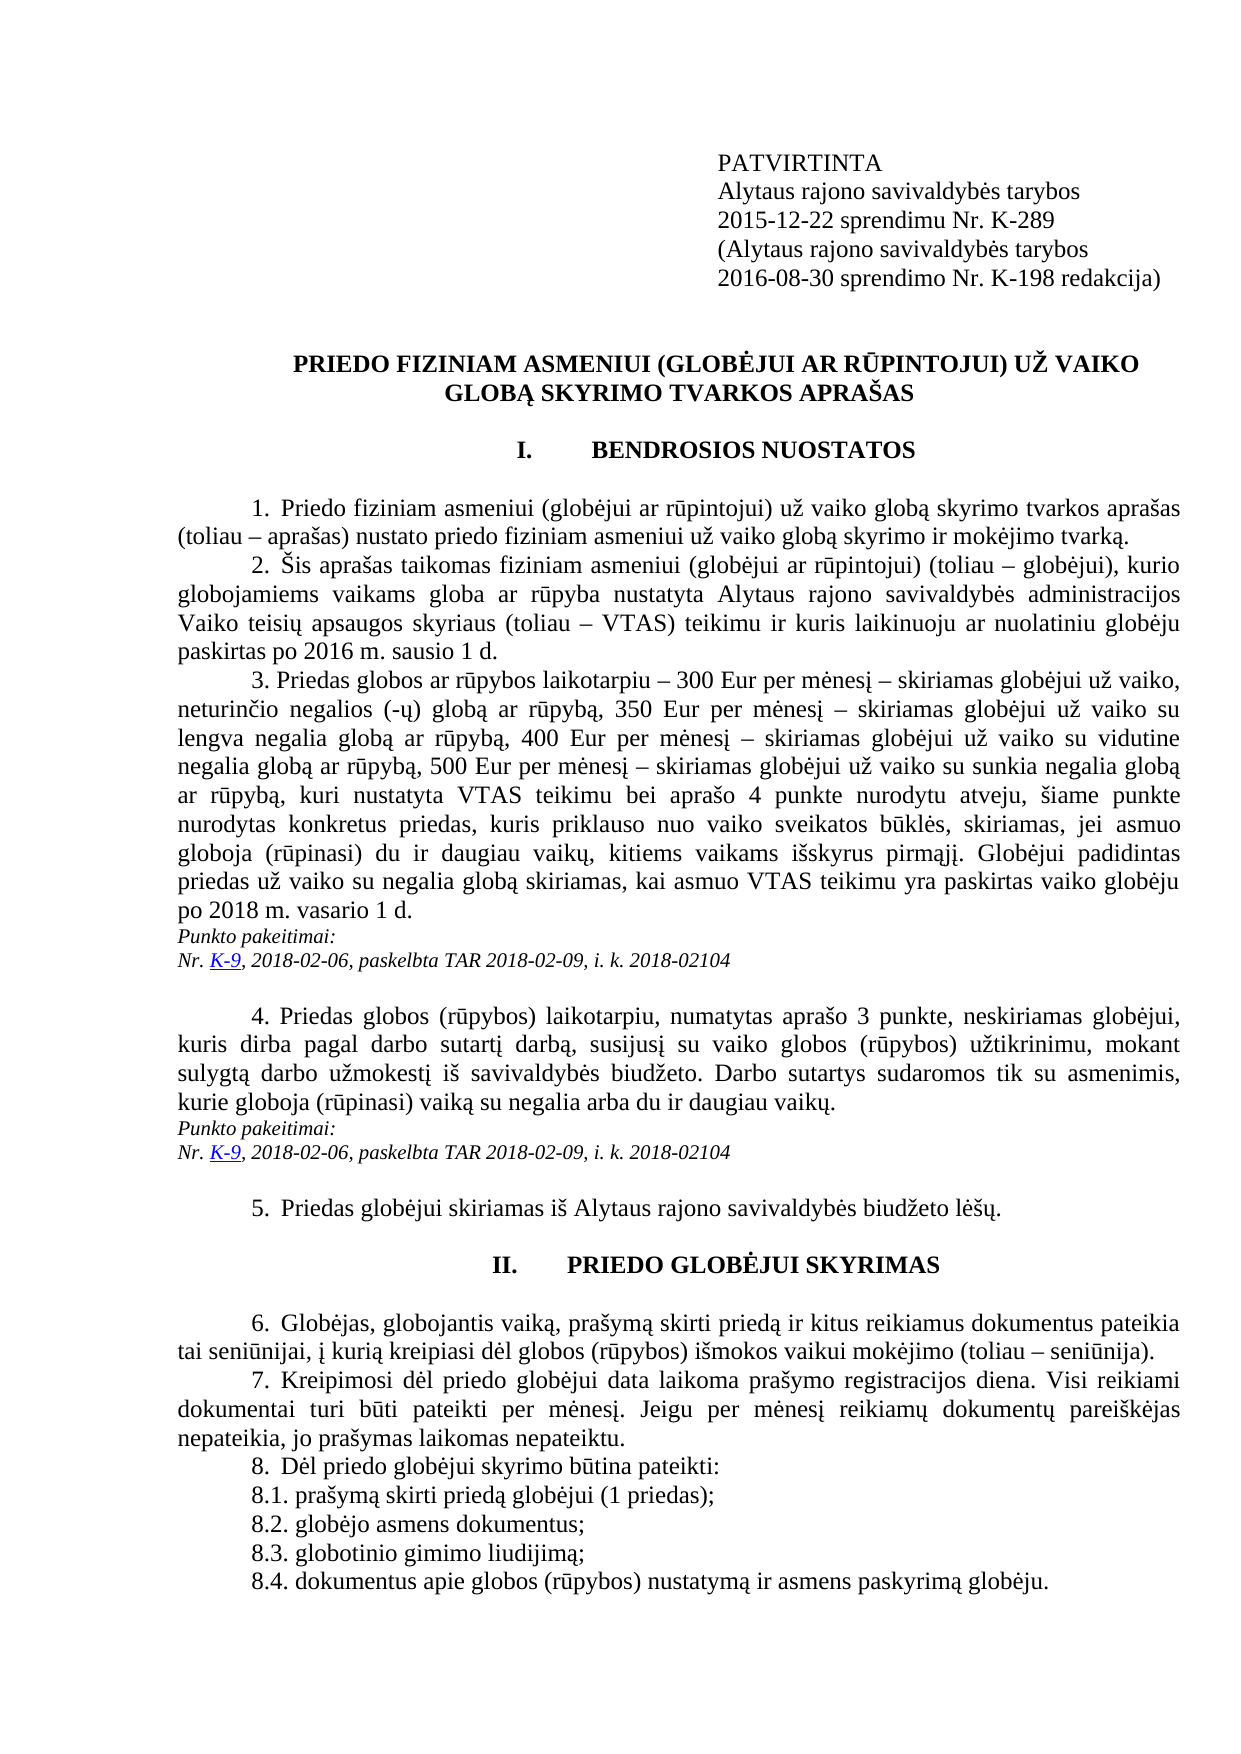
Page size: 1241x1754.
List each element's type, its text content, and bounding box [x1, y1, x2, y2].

text Alytaus rajono savivaldybės tarybos [582, 176, 1181, 205]
text I. BENDROSIOS NUOSTATOS [251, 435, 1181, 464]
text 8.1. prašymą skirti priedą globėjui (1 priedas); [177, 1480, 1181, 1509]
text (Alytaus rajono savivaldybės tarybos [582, 234, 1181, 263]
text 8.2. globėjo asmens dokumentus; [177, 1509, 1181, 1538]
text Punkto pakeitimai: [177, 1116, 1181, 1140]
text PATVIRTINTA [582, 148, 1181, 176]
text 4. Priedas globos (rūpybos) laikotarpiu, numatytas aprašo 3 punkte, neskiriamas globėjui, kuris dirba pagal darbo sutartį darbą, susijusį su vaiko globos (rūpybos) užtikrinimu, mokant sulygtą darbo užmokestį iš savivaldybės biudžeto. Darbo sutartys sudaromos tik su asmenimis, kurie globoja (rūpinasi) vaiką su negalia arba du ir daugiau vaikų. [177, 1001, 1181, 1116]
text II. PRIEDO GLOBĖJUI SKYRIMAS [251, 1250, 1181, 1279]
text 7. Kreipimosi dėl priedo globėjui data laikoma prašymo registracijos diena. Visi reikiami dokumentai turi būti pateikti per mėnesį. Jeigu per mėnesį reikiamų dokumentų pareiškėjas nepateikia, jo prašymas laikomas nepateiktu. [177, 1365, 1181, 1451]
text PRIEDO FIZINIAM ASMENIUI (GLOBĖJUI AR RŪPINTOJUI) UŽ VAIKO GLOBĄ SKYRIMO TVARKOS APRAŠAS [177, 349, 1181, 406]
text 1. Priedo fiziniam asmeniui (globėjui ar rūpintojui) už vaiko globą skyrimo tvarkos aprašas (toliau – aprašas) nustato priedo fiziniam asmeniui už vaiko globą skyrimo ir mokėjimo tvarką. [177, 493, 1181, 550]
text 8.4. dokumentus apie globos (rūpybos) nustatymą ir asmens paskyrimą globėju. [177, 1566, 1181, 1595]
text 2016-08-30 sprendimo Nr. K-198 redakcija) [582, 263, 1181, 291]
text 2015-12-22 sprendimu Nr. K-289 [582, 205, 1181, 234]
text Punkto pakeitimai: [177, 924, 1181, 948]
text 8.3. globotinio gimimo liudijimą; [177, 1538, 1181, 1566]
text 8. Dėl priedo globėjui skyrimo būtina pateikti: [177, 1451, 1181, 1480]
text 6. Globėjas, globojantis vaiką, prašymą skirti priedą ir kitus reikiamus dokumentus pateikia tai seniūnijai, į kurią kreipiasi dėl globos (rūpybos) išmokos vaikui mokėjimo (toliau – seniūnija). [177, 1308, 1181, 1365]
text Nr. K-9, 2018-02-06, paskelbta TAR 2018-02-09, i. k. 2018-02104 [177, 1140, 1181, 1164]
text 3. Priedas globos ar rūpybos laikotarpiu – 300 Eur per mėnesį – skiriamas globėjui už vaiko, neturinčio negalios (-ų) globą ar rūpybą, 350 Eur per mėnesį – skiriamas globėjui už vaiko su lengva negalia globą ar rūpybą, 400 Eur per mėnesį – skiriamas globėjui už vaiko su vidutine negalia globą ar rūpybą, 500 Eur per mėnesį – skiriamas globėjui už vaiko su sunkia negalia globą ar rūpybą, kuri nustatyta VTAS teikimu bei aprašo 4 punkte nurodytu atveju, šiame punkte nurodytas konkretus priedas, kuris priklauso nuo vaiko sveikatos būklės, skiriamas, jei asmuo globoja (rūpinasi) du ir daugiau vaikų, kitiems vaikams išskyrus pirmąjį. Globėjui padidintas priedas už vaiko su negalia globą skiriamas, kai asmuo VTAS teikimu yra paskirtas vaiko globėju po 2018 m. vasario 1 d. [177, 665, 1181, 924]
text Nr. K-9, 2018-02-06, paskelbta TAR 2018-02-09, i. k. 2018-02104 [177, 948, 1181, 972]
text 5. Priedas globėjui skiriamas iš Alytaus rajono savivaldybės biudžeto lėšų. [177, 1193, 1181, 1221]
text 2. Šis aprašas taikomas fiziniam asmeniui (globėjui ar rūpintojui) (toliau – globėjui), kurio globojamiems vaikams globa ar rūpyba nustatyta Alytaus rajono savivaldybės administracijos Vaiko teisių apsaugos skyriaus (toliau – VTAS) teikimu ir kuris laikinuoju ar nuolatiniu globėju paskirtas po 2016 m. sausio 1 d. [177, 550, 1181, 665]
